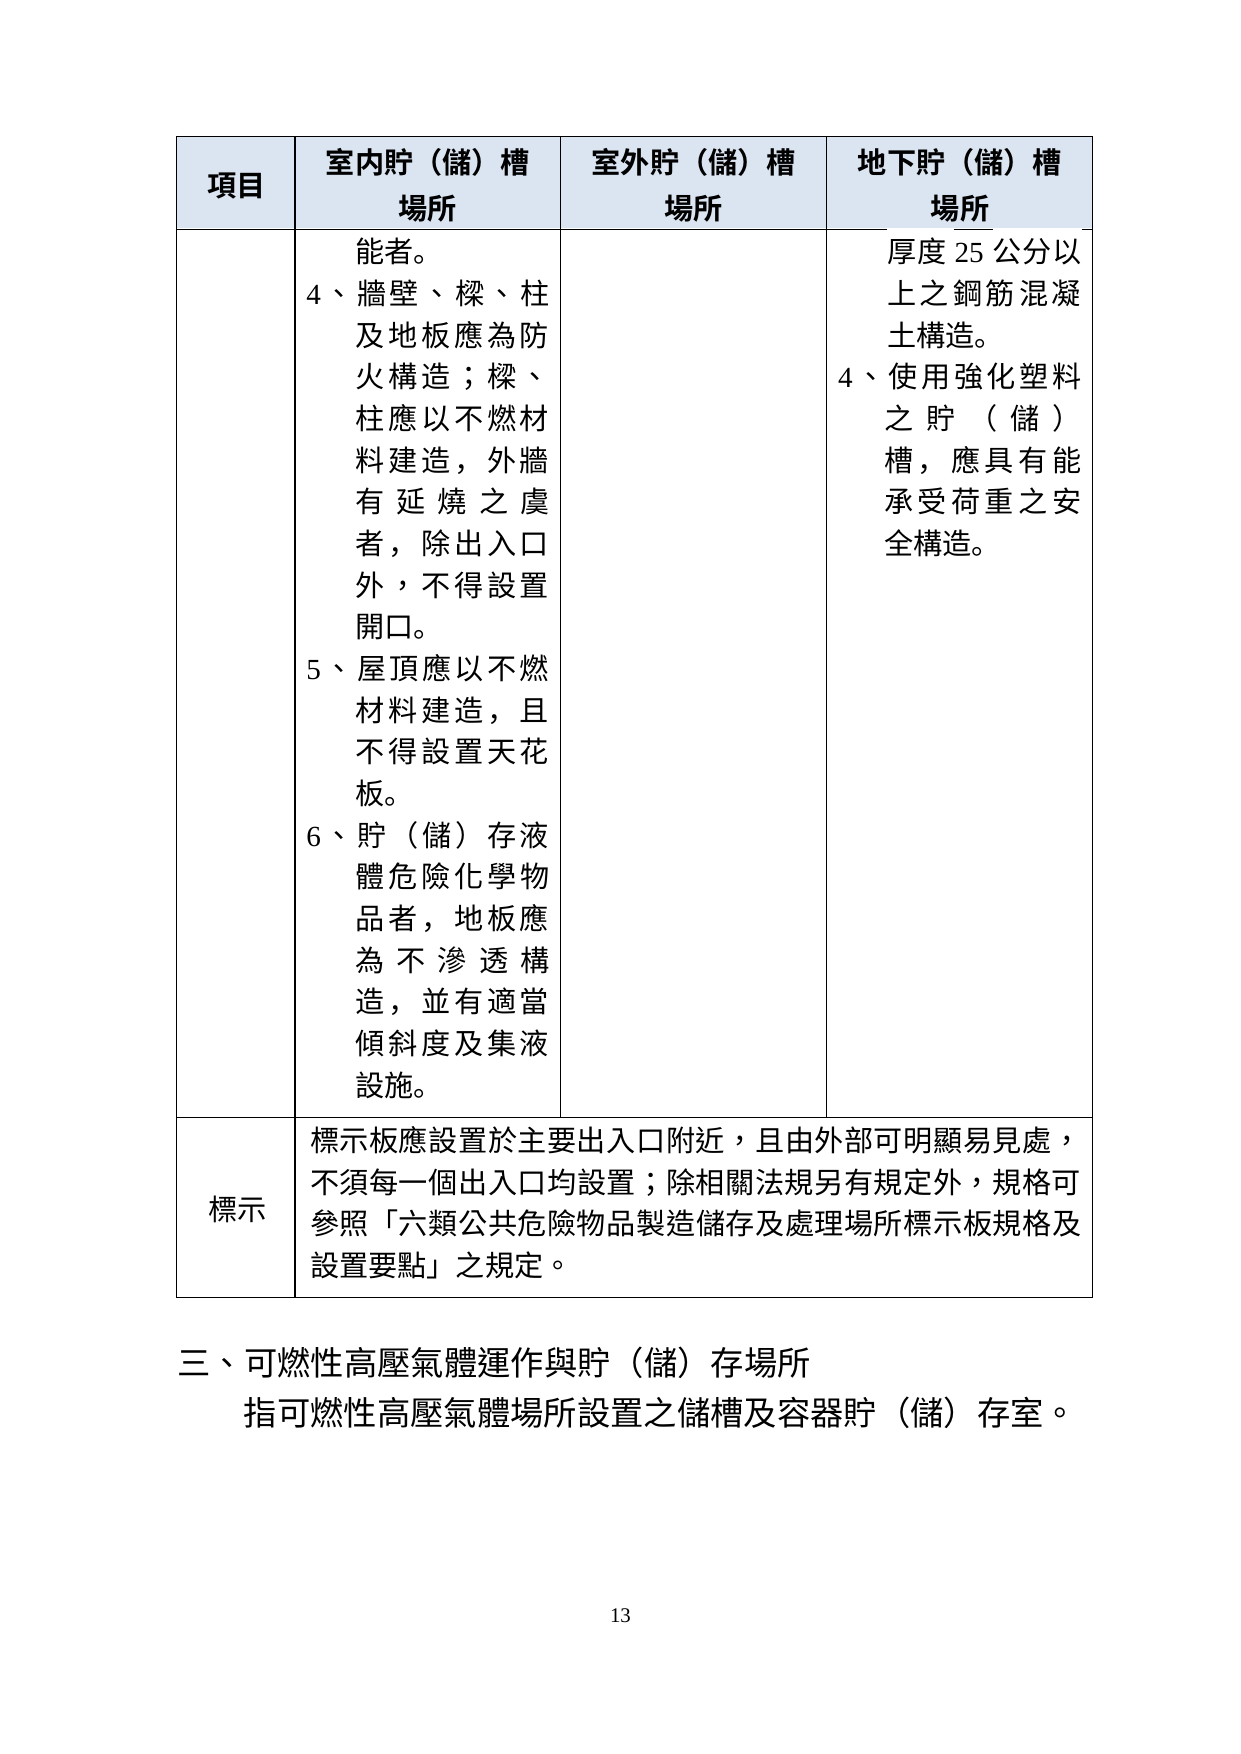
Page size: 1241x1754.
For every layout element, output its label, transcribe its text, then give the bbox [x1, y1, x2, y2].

text 指可燃性高壓氣體場所設置之儲槽及容器貯（儲）存室。 [243, 1386, 1092, 1436]
table_cell [177, 230, 294, 1117]
table_header 地下貯（儲）槽 場所 [827, 137, 1092, 228]
table_cell 標示 [177, 1118, 294, 1297]
table_cell 厚度 25 公分以上之鋼筋混凝土構造。 4、使用強化塑料之貯（儲）槽，應具有能承受荷重之安全構造。 [827, 230, 1092, 1117]
table_header 室内貯（儲）槽 場所 [296, 137, 560, 228]
table_header 項目 [177, 137, 294, 228]
table_cell 能者。 4、牆壁、樑、柱及地板應為防火構造；樑、柱應以不燃材料建造，外牆有延燒之虞者，除出入口外，不得設置開口。 5、屋頂應以不燃材料建造，且不得設置天花板。 6、貯（儲）存液體危險化學物品者，地板應為不滲透構造，並有適當傾斜度及集液設施。 [296, 230, 560, 1117]
table_cell [561, 230, 826, 1117]
table_cell 標示板應設置於主要出入口附近，且由外部可明顯易見處，不須每一個出入口均設置；除相關法規另有規定外，規格可參照「六類公共危險物品製造儲存及處理場所標示板規格及設置要點」之規定。 [296, 1118, 1092, 1297]
text 三、可燃性高壓氣體運作與貯（儲）存場所 [148, 1336, 1092, 1386]
table_header 室外貯（儲）槽 場所 [561, 137, 826, 228]
